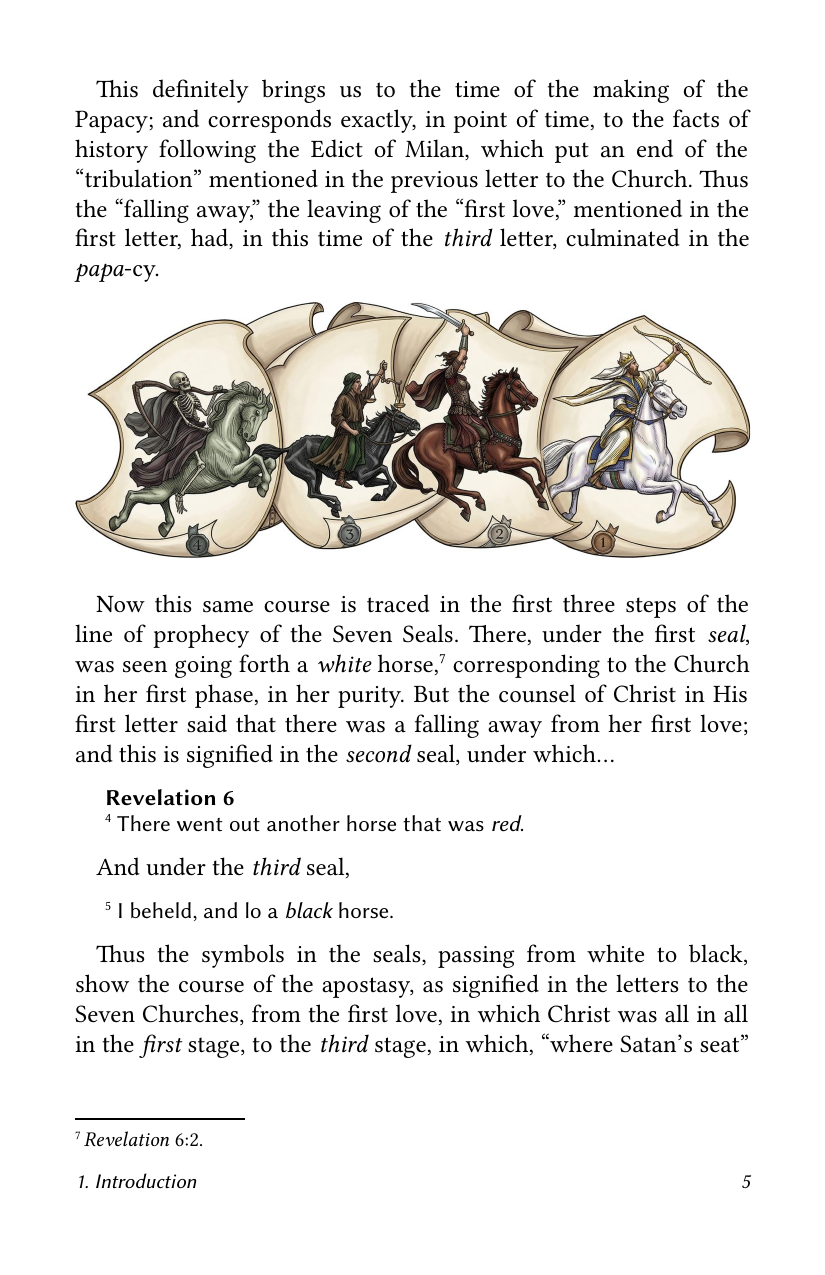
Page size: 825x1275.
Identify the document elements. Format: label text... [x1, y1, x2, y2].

text 4 There went out another horse that was red. [105, 811, 720, 837]
text Now this same course is traced in the first three steps of the line of prophecy of the Seven Seals. There, under the first seal, was seen going forth a white horse, corresponding to the Church in her first phase, in her purity. But the counsel of Christ in His first letter said that there was a falling away from her first love; and this is signified in the second seal, under which... [75, 558, 750, 768]
text 5 I beheld, and lo a black horse. [105, 898, 720, 924]
picture [75, 302, 750, 558]
text Revelation 6:2. [75, 1128, 750, 1152]
text Thus the symbols in the seals, passing from white to black, show the course of the apostasy, as signified in the letters to the Seven Churches, from the first love, in which Christ was all in all in the first stage, to the third stage, in which, “where Satan’s seat” was, and where Satan dwelt, a man was put in the place of God, in the temple—the Church—of God, [75, 940, 750, 1059]
text This definitely brings us to the time of the making of the Papacy; and corresponds exactly, in point of time, to the facts of history following the Edict of Milan, which put an end of the “tribulation” mentioned in the previous letter to the Church. Thus the “falling away,” the leaving of the “first love,” mentioned in the first letter, had, in this time of the third letter, culminated in the papa-cy. [75, 75, 750, 283]
text And under the third seal, [75, 853, 750, 882]
text Revelation 6 [105, 784, 750, 811]
